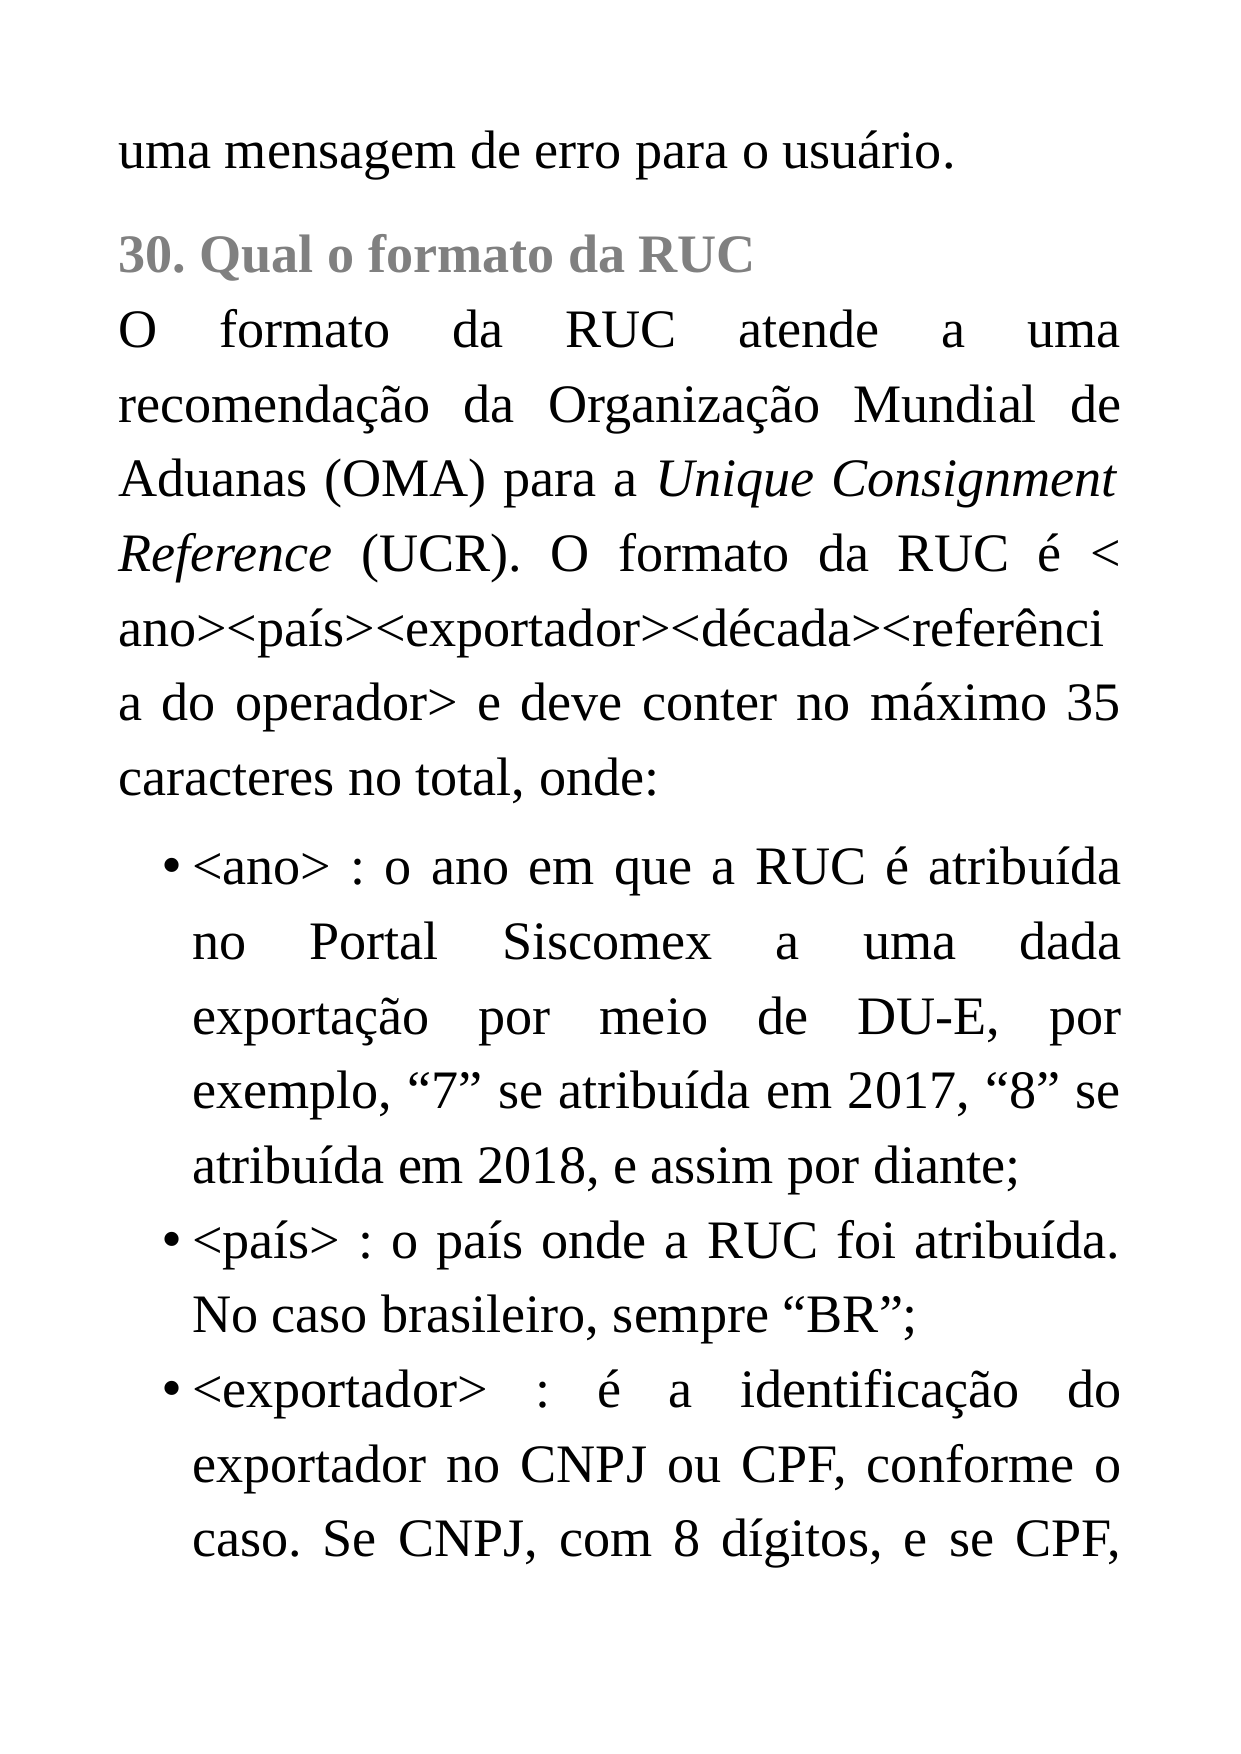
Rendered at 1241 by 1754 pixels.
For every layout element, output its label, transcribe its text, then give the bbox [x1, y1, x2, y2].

text uma mensagem de erro para o usuário. [118, 118, 1122, 180]
list <ano> : o ano em que a RUC é atribuída no Portal Siscomex a uma dada exportação por meio de DU-E, por exemplo, “7” se atribuída em 2017, “8” se atribuída em 2018, e assim por diante; [162, 834, 1122, 1195]
text O formato da RUC atende a uma recomendação da Organização Mundial de Aduanas (OMA) para a Unique Consignment Reference (UCR). O formato da RUC é < ano><país><exportador><década><referência do operador> e deve conter no máximo 35 caracteres no total, onde: [118, 297, 1122, 807]
subtitle 30. Qual o formato da RUC [118, 222, 1122, 284]
list <exportador> : é a identificação do exportador no CNPJ ou CPF, conforme o caso. Se CNPJ, com 8 dígitos, e se CPF, [162, 1357, 1122, 1569]
list <país> : o país onde a RUC foi atribuída. No caso brasileiro, sempre “BR”; [162, 1208, 1122, 1344]
